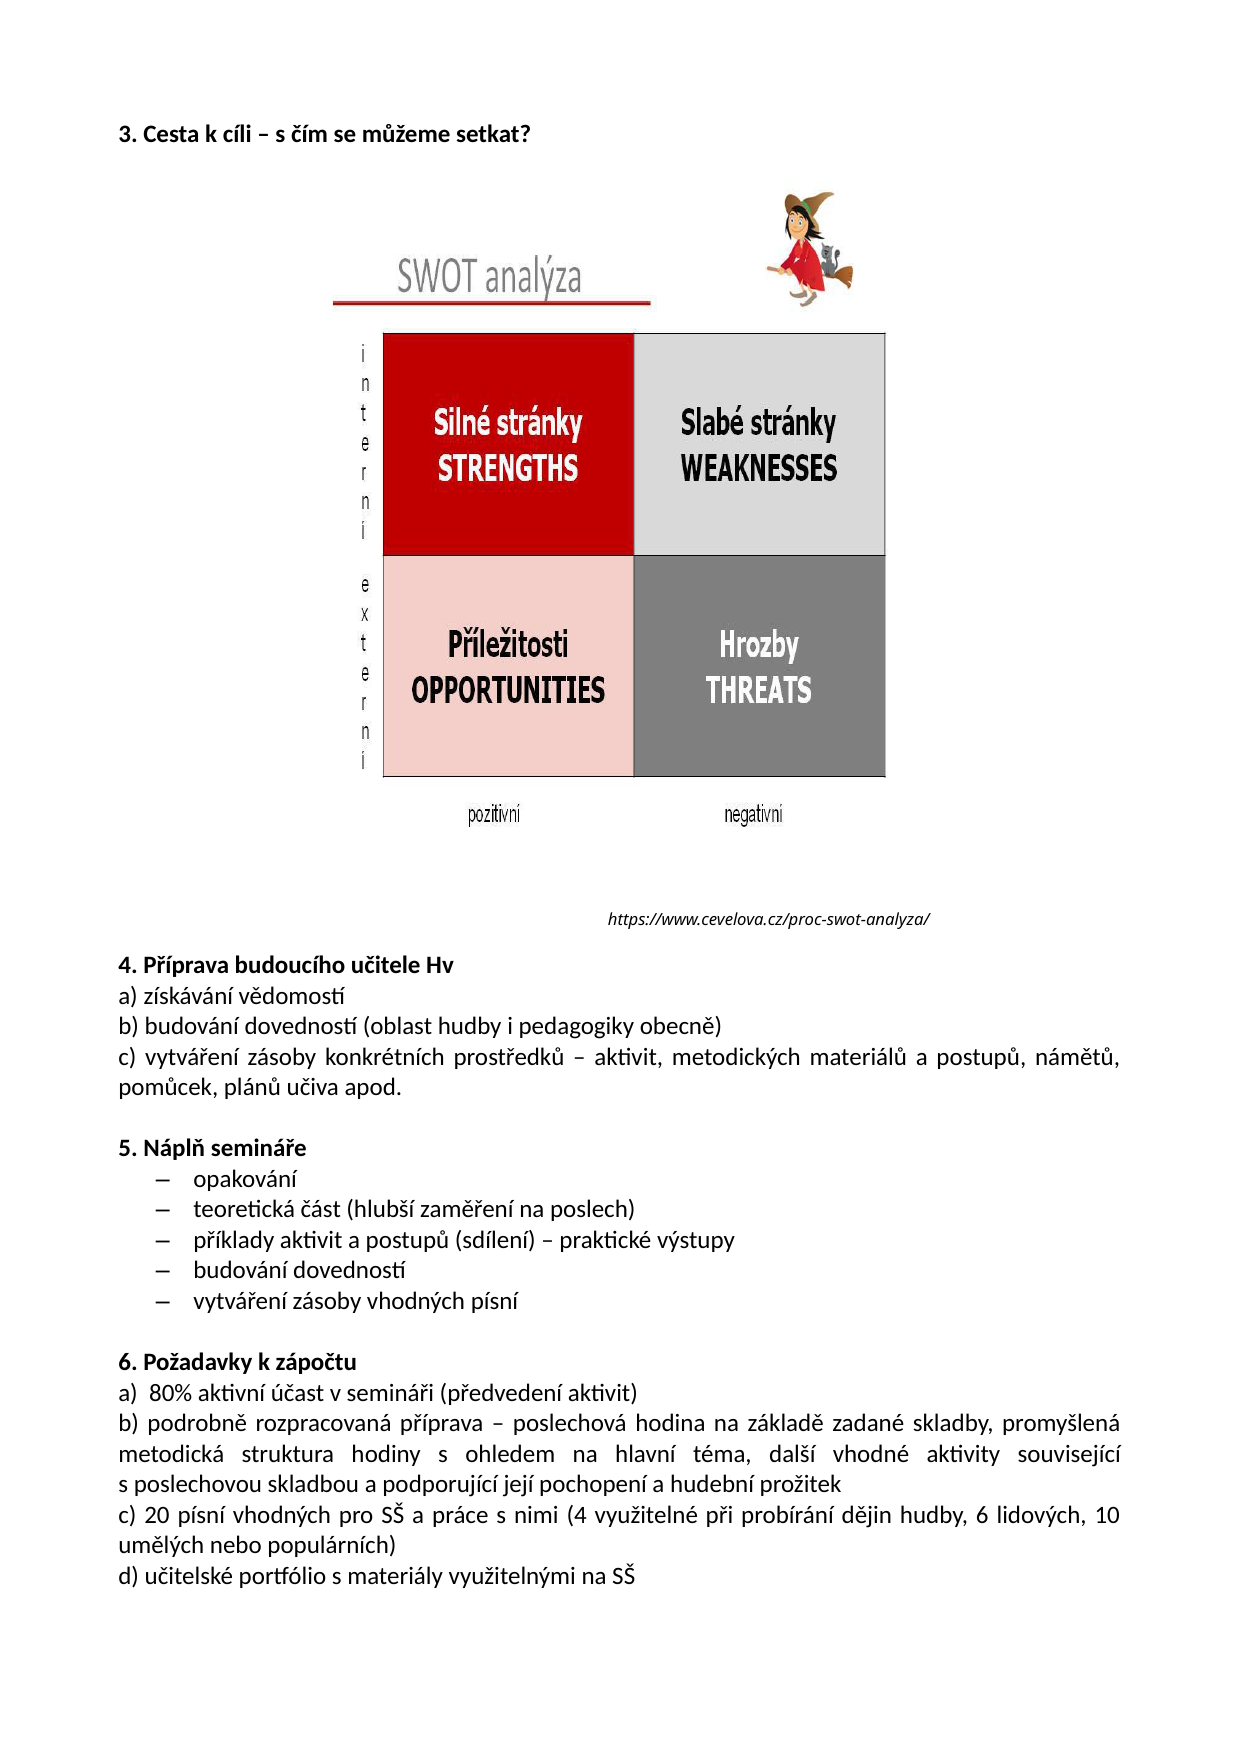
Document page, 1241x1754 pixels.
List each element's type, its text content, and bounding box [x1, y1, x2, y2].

text b) podrobně rozpracovaná příprava – poslechová hodina na základě zadané skladby, promyšlená metodická struktura hodiny s ohledem na hlavní téma, další vhodné aktivity související s poslechovou skladbou a podporující její pochopení a hudební prožitek [118, 1407, 1122, 1499]
list vytváření zásoby vhodných písní [156, 1285, 1122, 1316]
text 4. Příprava budoucího učitele Hv [118, 949, 1122, 980]
text b) budování dovedností (oblast hudby i pedagogiky obecně) [118, 1010, 1122, 1041]
text c) 20 písní vhodných pro SŠ a práce s nimi (4 využitelné při probírání dějin hudby, 6 lidových, 10 umělých nebo populárních) [118, 1499, 1122, 1560]
picture [332, 165, 922, 901]
text 6. Požadavky k zápočtu [118, 1346, 1122, 1377]
text d) učitelské portfólio s materiály využitelnými na SŠ [118, 1560, 1122, 1590]
list teoretická část (hlubší zaměření na poslech) [156, 1193, 1122, 1224]
text a) získávání vědomostí [118, 980, 1122, 1010]
text 3. Cesta k cíli – s čím se můžeme setkat? [118, 118, 1122, 149]
text https://www.cevelova.cz/proc-swot-analyza/ [118, 161, 1122, 930]
text a) 80% aktivní účast v semináři (předvedení aktivit) [118, 1377, 1122, 1407]
text c) vytváření zásoby konkrétních prostředků – aktivit, metodických materiálů a postupů, námětů, pomůcek, plánů učiva apod. [118, 1041, 1122, 1102]
list budování dovedností [156, 1254, 1122, 1285]
text 5. Náplň semináře [118, 1132, 1122, 1163]
list opakování [156, 1163, 1122, 1193]
list příklady aktivit a postupů (sdílení) – praktické výstupy [156, 1224, 1122, 1254]
